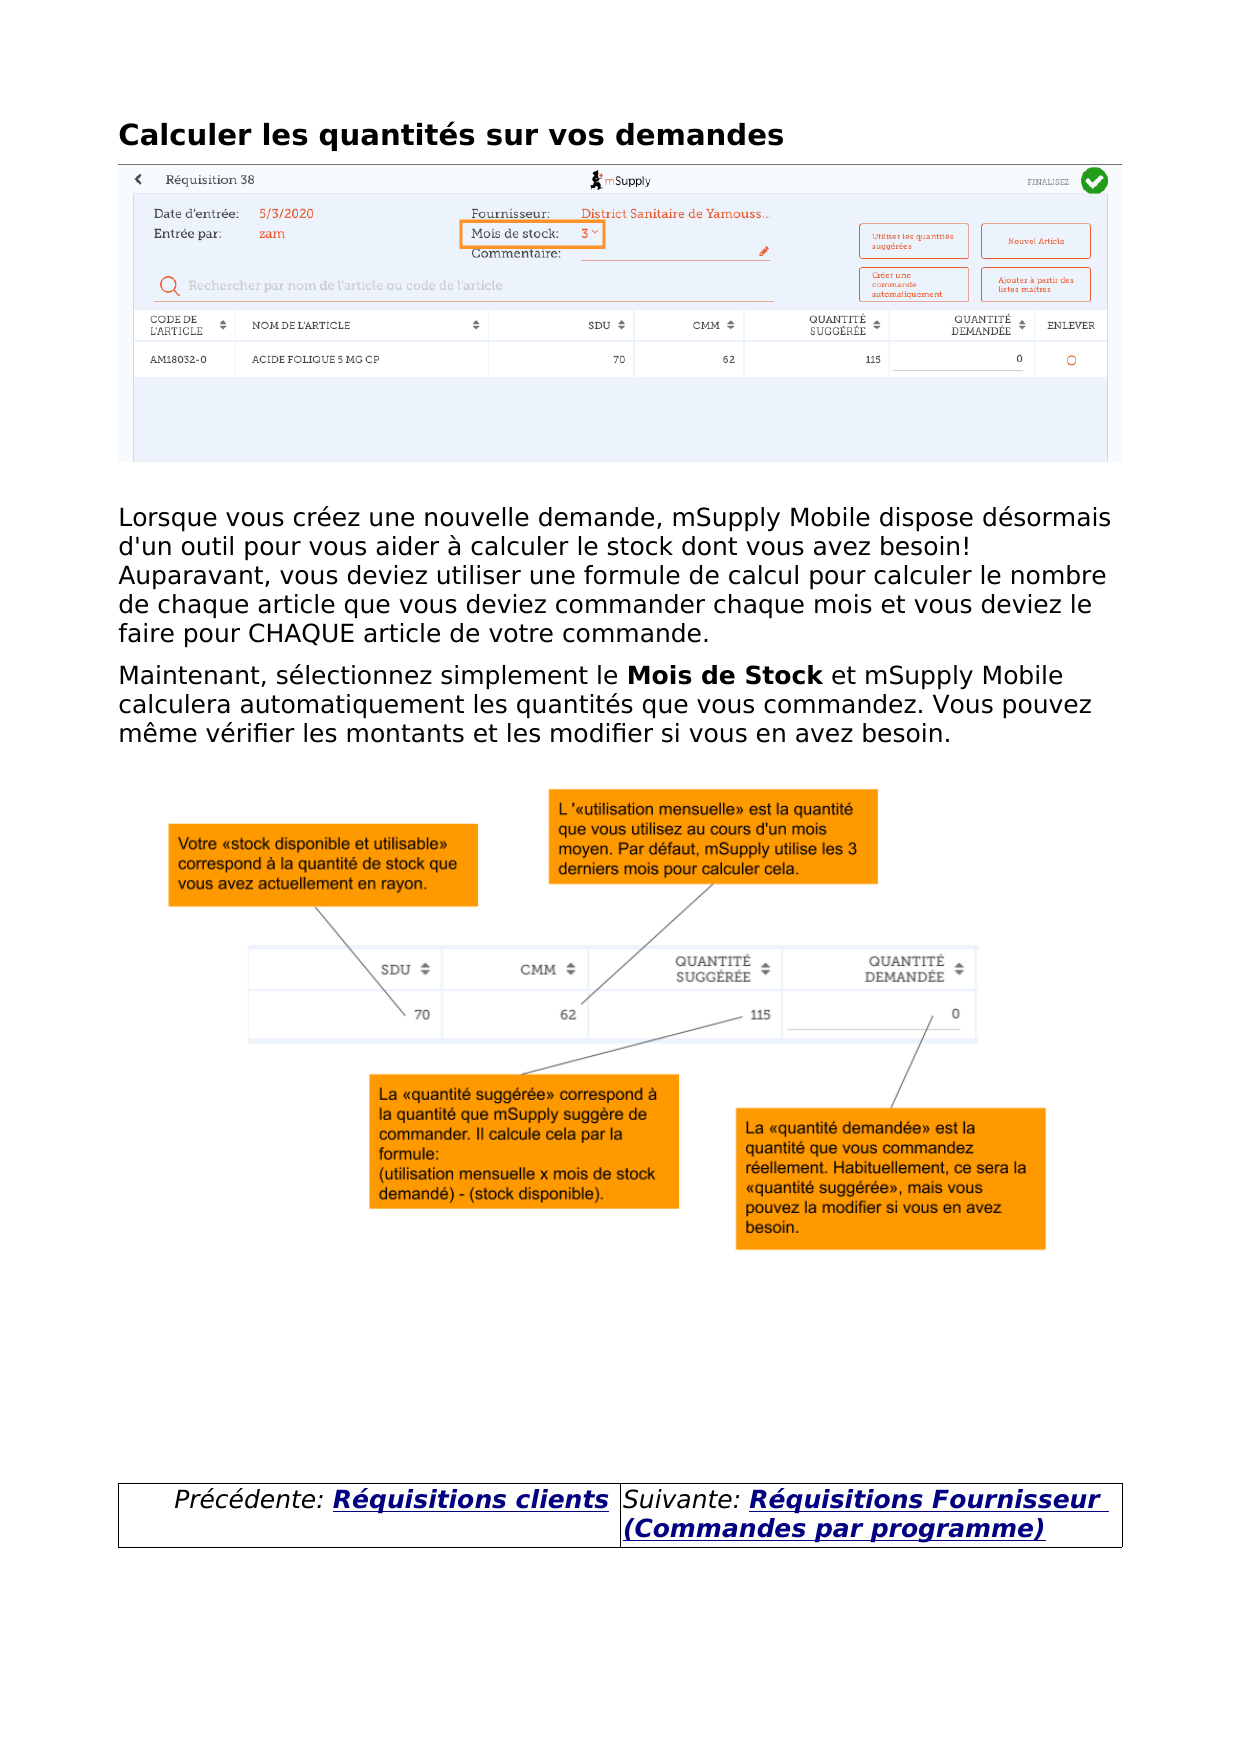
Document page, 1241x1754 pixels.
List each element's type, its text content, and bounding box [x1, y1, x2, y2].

picture [118, 164, 1123, 462]
table_header Suivante: Réquisitions Fournisseur (Commandes par programme) [621, 1484, 1122, 1547]
table_header Précédente: Réquisitions clients [119, 1484, 620, 1547]
text Lorsque vous créez une nouvelle demande, mSupply Mobile dispose désormais d'un outil pour vous aider à calculer le stock dont vous avez besoin! Auparavant, vous deviez utiliser une formule de calcul pour calculer le nombre de chaque article que vous deviez commander chaque mois et vous deviez le faire pour CHAQUE article de votre commande. [118, 503, 1122, 649]
subtitle Calculer les quantités sur vos demandes [118, 118, 1122, 152]
text Maintenant, sélectionnez simplement le Mois de Stock et mSupply Mobile calculera automatiquement les quantités que vous commandez. Vous pouvez même vérifier les montants et les modifier si vous en avez besoin. [118, 661, 1122, 749]
picture [118, 761, 1123, 1326]
